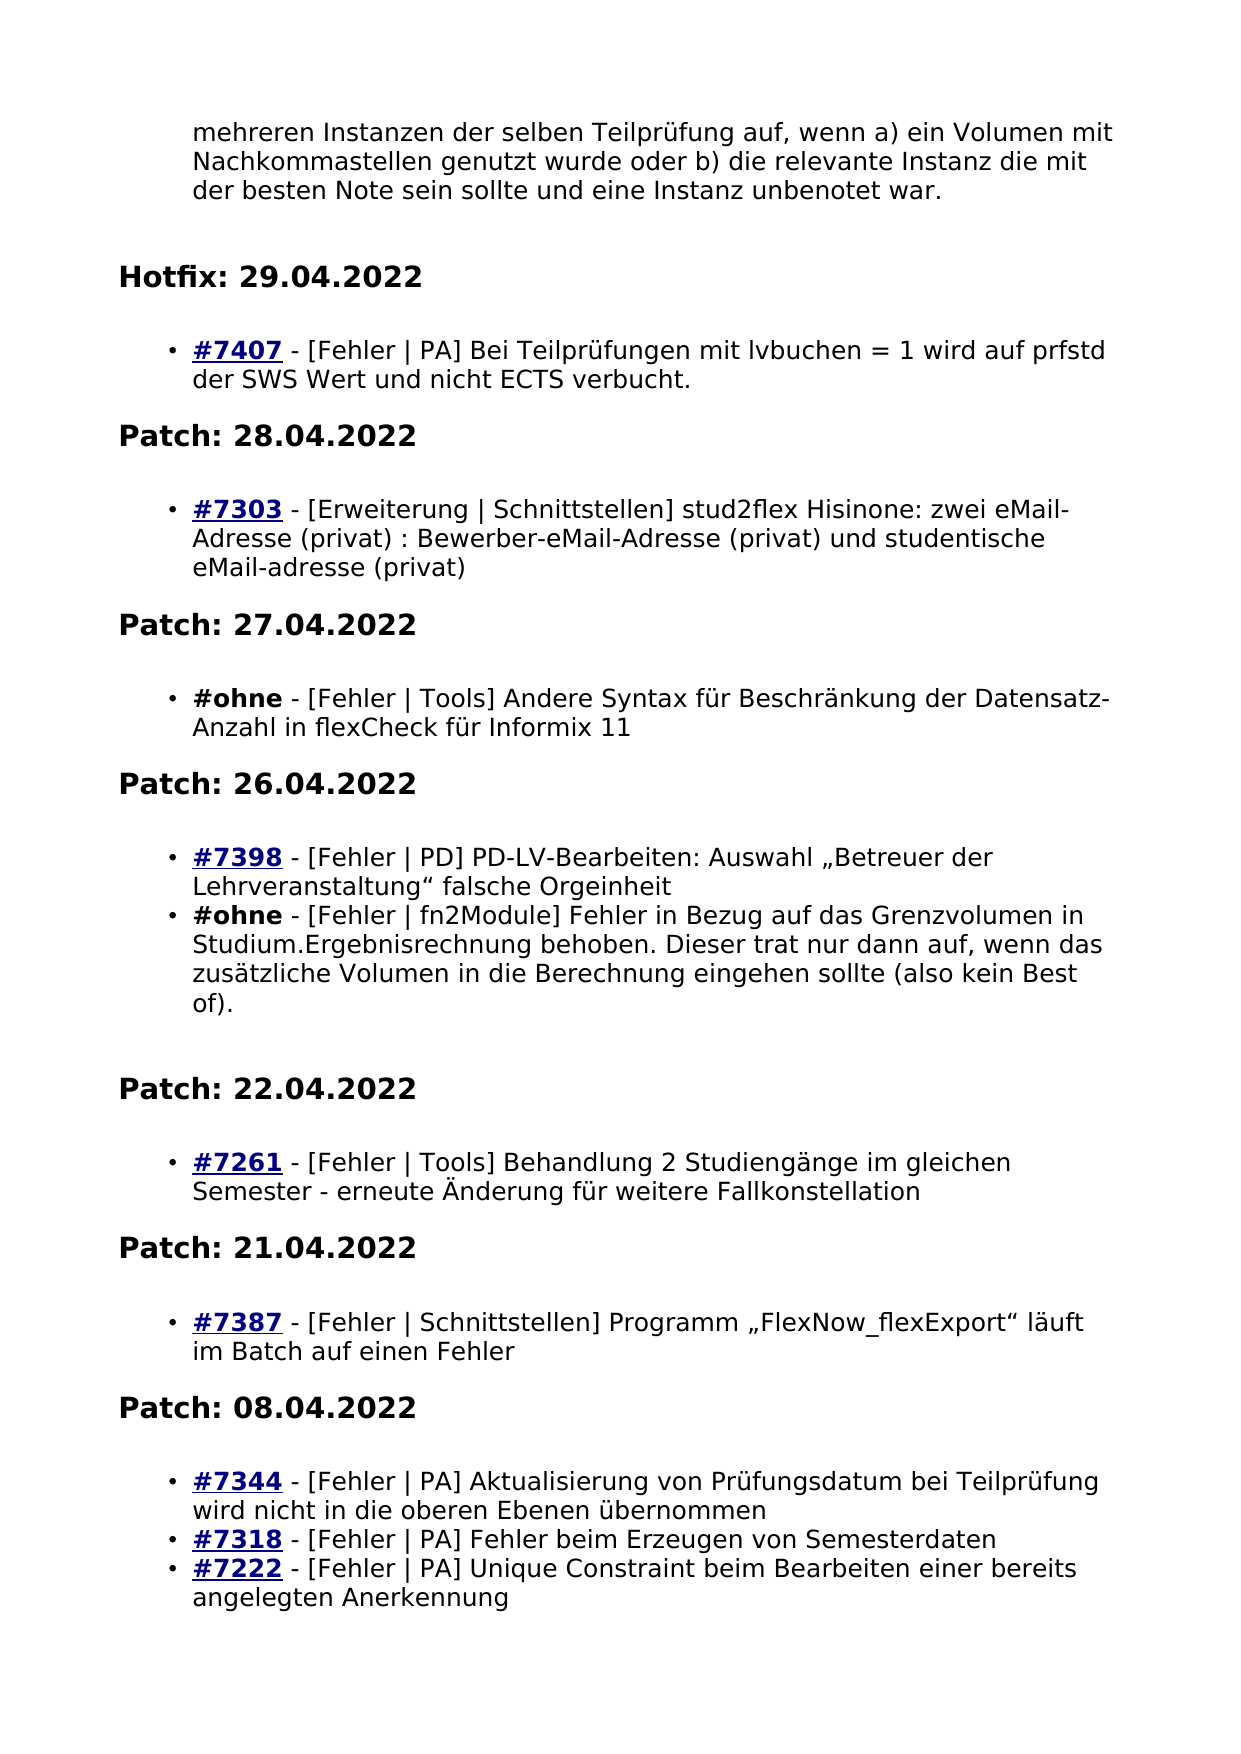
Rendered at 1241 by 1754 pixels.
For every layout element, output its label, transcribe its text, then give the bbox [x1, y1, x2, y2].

subtitle Patch: 26.04.2022 [118, 767, 1122, 801]
subtitle Patch: 22.04.2022 [118, 1072, 1122, 1106]
list #ohne - [Fehler | Tools] Andere Syntax für Beschränkung der Datensatz-Anzahl in flexCheck für Informix 11 [177, 684, 1122, 742]
list #7398 - [Fehler | PD] PD-LV-Bearbeiten: Auswahl „Betreuer der Lehrveranstaltung“ falsche Orgeinheit [177, 843, 1122, 901]
subtitle Patch: 27.04.2022 [118, 608, 1122, 642]
subtitle Hotfix: 29.04.2022 [118, 260, 1122, 294]
subtitle Patch: 21.04.2022 [118, 1232, 1122, 1266]
list #7222 - [Fehler | PA] Unique Constraint beim Bearbeiten einer bereits angelegten Anerkennung [177, 1554, 1122, 1613]
list mehreren Instanzen der selben Teilprüfung auf, wenn a) ein Volumen mit Nachkommastellen genutzt wurde oder b) die relevante Instanz die mit der besten Note sein sollte und eine Instanz unbenotet war. [177, 118, 1122, 206]
subtitle Patch: 08.04.2022 [118, 1391, 1122, 1425]
subtitle Patch: 28.04.2022 [118, 419, 1122, 453]
list #7303 - [Erweiterung | Schnittstellen] stud2flex Hisinone: zwei eMail-Adresse (privat) : Bewerber-eMail-Adresse (privat) und studentische eMail-adresse (privat) [177, 495, 1122, 583]
list #7407 - [Fehler | PA] Bei Teilprüfungen mit lvbuchen = 1 wird auf prfstd der SWS Wert und nicht ECTS verbucht. [177, 336, 1122, 394]
list #7344 - [Fehler | PA] Aktualisierung von Prüfungsdatum bei Teilprüfung wird nicht in die oberen Ebenen übernommen [177, 1467, 1122, 1525]
list #7387 - [Fehler | Schnittstellen] Programm „FlexNow_flexExport“ läuft im Batch auf einen Fehler [177, 1308, 1122, 1366]
list #7318 - [Fehler | PA] Fehler beim Erzeugen von Semesterdaten [177, 1525, 1122, 1554]
list #ohne - [Fehler | fn2Module] Fehler in Bezug auf das Grenzvolumen in Studium.Ergebnisrechnung behoben. Dieser trat nur dann auf, wenn das zusätzliche Volumen in die Berechnung eingehen sollte (also kein Best of). [177, 901, 1122, 1018]
list #7261 - [Fehler | Tools] Behandlung 2 Studiengänge im gleichen Semester - erneute Änderung für weitere Fallkonstellation [177, 1148, 1122, 1207]
